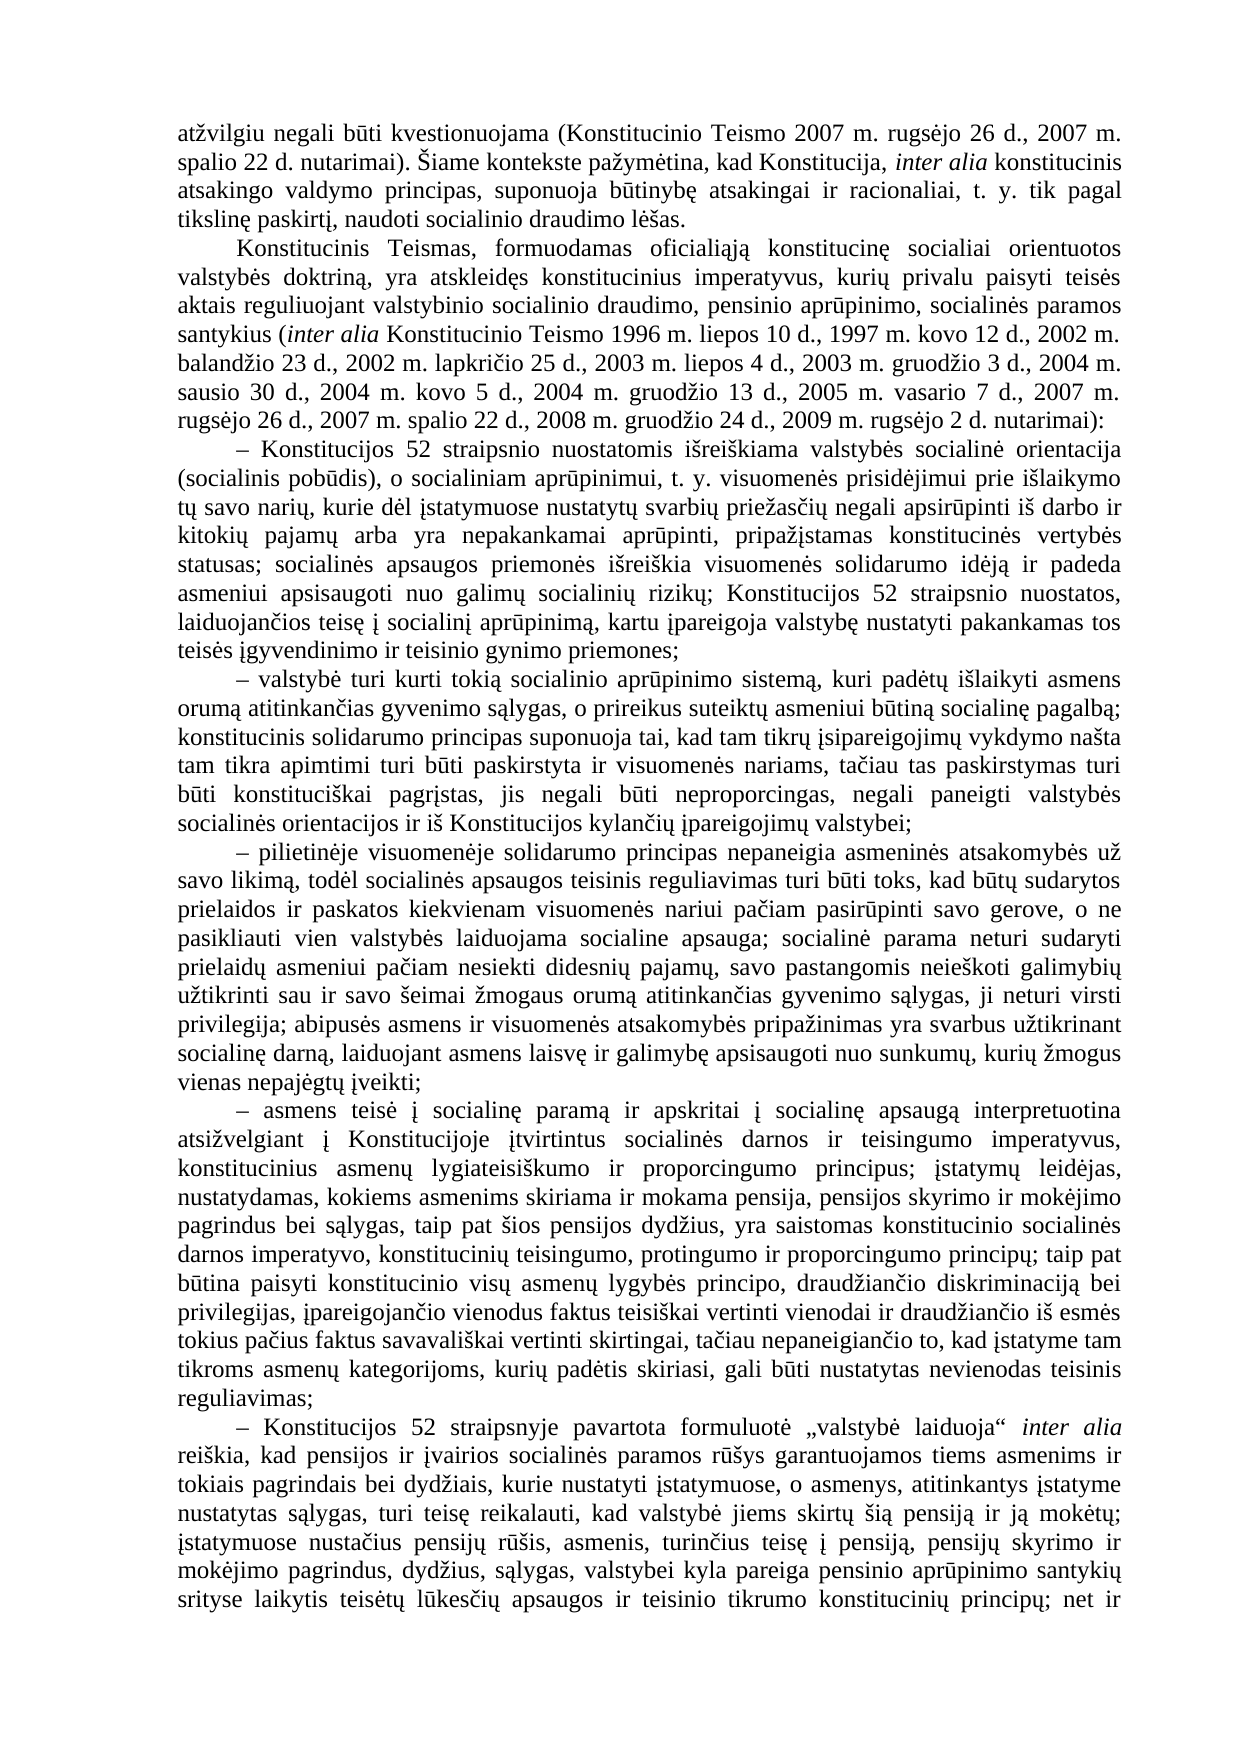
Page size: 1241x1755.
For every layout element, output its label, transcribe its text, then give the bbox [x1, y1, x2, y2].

text – valstybė turi kurti tokią socialinio aprūpinimo sistemą, kuri padėtų išlaikyti asmens orumą atitinkančias gyvenimo sąlygas, o prireikus suteiktų asmeniui būtiną socialinę pagalbą; konstitucinis solidarumo principas suponuoja tai, kad tam tikrų įsipareigojimų vykdymo našta tam tikra apimtimi turi būti paskirstyta ir visuomenės nariams, tačiau tas paskirstymas turi būti konstituciškai pagrįstas, jis negali būti neproporcingas, negali paneigti valstybės socialinės orientacijos ir iš Konstitucijos kylančių įpareigojimų valstybei; [177, 664, 1122, 837]
text – Konstitucijos 52 straipsnio nuostatomis išreiškiama valstybės socialinė orientacija (socialinis pobūdis), o socialiniam aprūpinimui, t. y. visuomenės prisidėjimui prie išlaikymo tų savo narių, kurie dėl įstatymuose nustatytų svarbių priežasčių negali apsirūpinti iš darbo ir kitokių pajamų arba yra nepakankamai aprūpinti, pripažįstamas konstitucinės vertybės statusas; socialinės apsaugos priemonės išreiškia visuomenės solidarumo idėją ir padeda asmeniui apsisaugoti nuo galimų socialinių rizikų; Konstitucijos 52 straipsnio nuostatos, laiduojančios teisę į socialinį aprūpinimą, kartu įpareigoja valstybę nustatyti pakankamas tos teisės įgyvendinimo ir teisinio gynimo priemones; [177, 434, 1122, 664]
text – Konstitucijos 52 straipsnyje pavartota formuluotė „valstybė laiduoja“ inter alia reiškia, kad pensijos ir įvairios socialinės paramos rūšys garantuojamos tiems asmenims ir tokiais pagrindais bei dydžiais, kurie nustatyti įstatymuose, o asmenys, atitinkantys įstatyme nustatytas sąlygas, turi teisę reikalauti, kad valstybė jiems skirtų šią pensiją ir ją mokėtų; įstatymuose nustačius pensijų rūšis, asmenis, turinčius teisę į pensiją, pensijų skyrimo ir mokėjimo pagrindus, dydžius, sąlygas, valstybei kyla pareiga pensinio aprūpinimo santykių srityse laikytis teisėtų lūkesčių apsaugos ir teisinio tikrumo konstitucinių principų; net ir [177, 1412, 1122, 1613]
text Konstitucinis Teismas, formuodamas oficialiąją konstitucinę socialiai orientuotos valstybės doktriną, yra atskleidęs konstitucinius imperatyvus, kurių privalu paisyti teisės aktais reguliuojant valstybinio socialinio draudimo, pensinio aprūpinimo, socialinės paramos santykius (inter alia Konstitucinio Teismo 1996 m. liepos 10 d., 1997 m. kovo 12 d., 2002 m. balandžio 23 d., 2002 m. lapkričio 25 d., 2003 m. liepos 4 d., 2003 m. gruodžio 3 d., 2004 m. sausio 30 d., 2004 m. kovo 5 d., 2004 m. gruodžio 13 d., 2005 m. vasario 7 d., 2007 m. rugsėjo 26 d., 2007 m. spalio 22 d., 2008 m. gruodžio 24 d., 2009 m. rugsėjo 2 d. nutarimai): [177, 233, 1122, 434]
text – asmens teisė į socialinę paramą ir apskritai į socialinę apsaugą interpretuotina atsižvelgiant į Konstitucijoje įtvirtintus socialinės darnos ir teisingumo imperatyvus, konstitucinius asmenų lygiateisiškumo ir proporcingumo principus; įstatymų leidėjas, nustatydamas, kokiems asmenims skiriama ir mokama pensija, pensijos skyrimo ir mokėjimo pagrindus bei sąlygas, taip pat šios pensijos dydžius, yra saistomas konstitucinio socialinės darnos imperatyvo, konstitucinių teisingumo, protingumo ir proporcingumo principų; taip pat būtina paisyti konstitucinio visų asmenų lygybės principo, draudžiančio diskriminaciją bei privilegijas, įpareigojančio vienodus faktus teisiškai vertinti vienodai ir draudžiančio iš esmės tokius pačius faktus savavališkai vertinti skirtingai, tačiau nepaneigiančio to, kad įstatyme tam tikroms asmenų kategorijoms, kurių padėtis skiriasi, gali būti nustatytas nevienodas teisinis reguliavimas; [177, 1096, 1122, 1412]
text – pilietinėje visuomenėje solidarumo principas nepaneigia asmeninės atsakomybės už savo likimą, todėl socialinės apsaugos teisinis reguliavimas turi būti toks, kad būtų sudarytos prielaidos ir paskatos kiekvienam visuomenės nariui pačiam pasirūpinti savo gerove, o ne pasikliauti vien valstybės laiduojama socialine apsauga; socialinė parama neturi sudaryti prielaidų asmeniui pačiam nesiekti didesnių pajamų, savo pastangomis neieškoti galimybių užtikrinti sau ir savo šeimai žmogaus orumą atitinkančias gyvenimo sąlygas, ji neturi virsti privilegija; abipusės asmens ir visuomenės atsakomybės pripažinimas yra svarbus užtikrinant socialinę darną, laiduojant asmens laisvę ir galimybę apsisaugoti nuo sunkumų, kurių žmogus vienas nepajėgtų įveikti; [177, 837, 1122, 1096]
text atžvilgiu negali būti kvestionuojama (Konstitucinio Teismo 2007 m. rugsėjo 26 d., 2007 m. spalio 22 d. nutarimai). Šiame kontekste pažymėtina, kad Konstitucija, inter alia konstitucinis atsakingo valdymo principas, suponuoja būtinybę atsakingai ir racionaliai, t. y. tik pagal tikslinę paskirtį, naudoti socialinio draudimo lėšas. [177, 118, 1122, 233]
